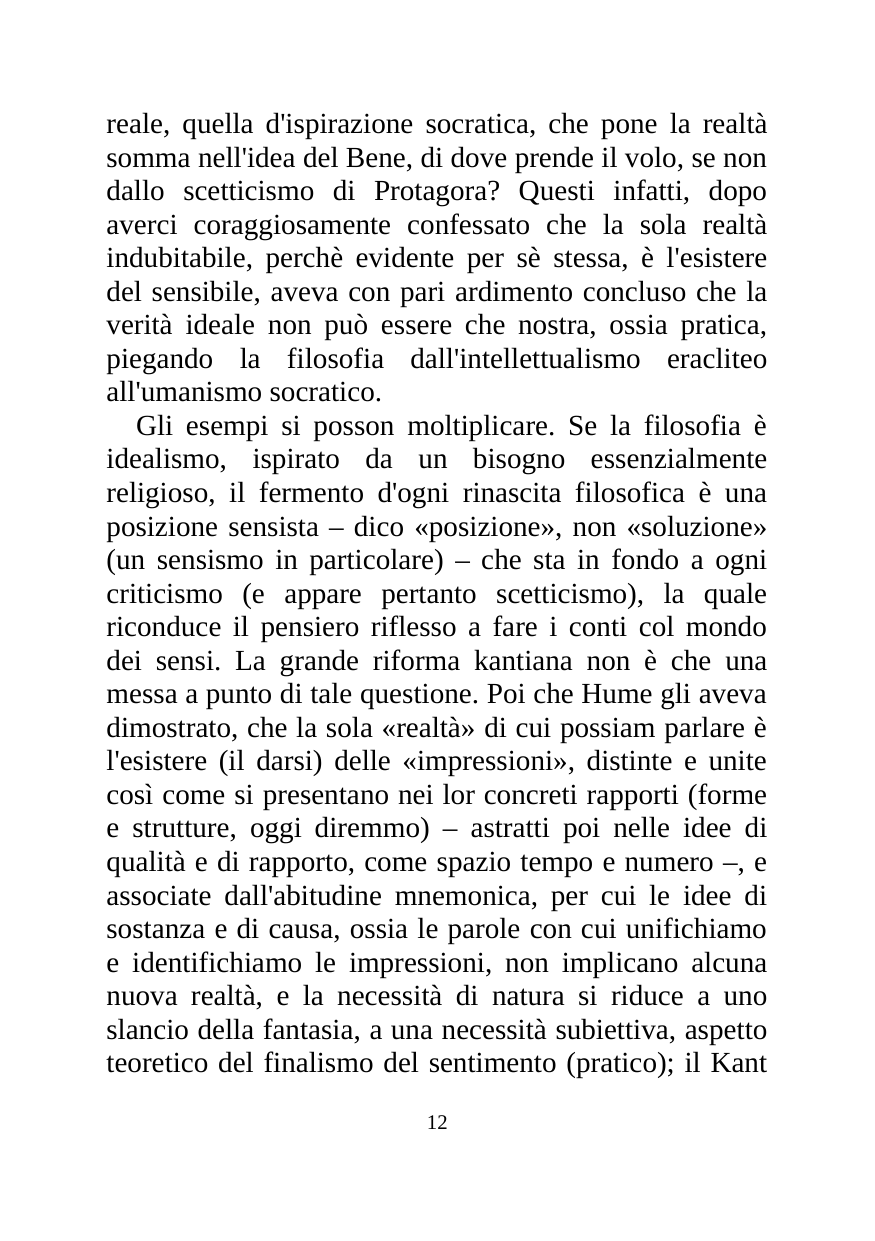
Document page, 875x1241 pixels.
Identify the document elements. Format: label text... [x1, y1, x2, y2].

text reale, quella d'ispirazione socratica, che pone la realtà somma nell'idea del Bene, di dove prende il volo, se non dallo scetticismo di Protagora? Questi infatti, dopo averci coraggiosamente confessato che la sola realtà indubitabile, perchè evidente per sè stessa, è l'esistere del sensibile, aveva con pari ardimento concluso che la verità ideale non può essere che nostra, ossia pratica, piegando la filosofia dall'intellettualismo eracliteo all'umanismo socratico. [106, 106, 768, 408]
text Gli esempi si posson moltiplicare. Se la filosofia è idealismo, ispirato da un bisogno essenzialmente religioso, il fermento d'ogni rinascita filosofica è una posizione sensista – dico «posizione», non «soluzione» (un sensismo in particolare) – che sta in fondo a ogni criticismo (e appare pertanto scetticismo), la quale riconduce il pensiero riflesso a fare i conti col mondo dei sensi. La grande riforma kantiana non è che una messa a punto di tale questione. Poi che Hume gli aveva dimostrato, che la sola «realtà» di cui possiam parlare è l'esistere (il darsi) delle «impressioni», distinte e unite così come si presentano nei lor concreti rapporti (forme e strutture, oggi diremmo) – astratti poi nelle idee di qualità e di rapporto, come spazio tempo e numero –, e associate dall'abitudine mnemonica, per cui le idee di sostanza e di causa, ossia le parole con cui unifichiamo e identifichiamo le impressioni, non implicano alcuna nuova realtà, e la necessità di natura si riduce a uno slancio della fantasia, a una necessità subiettiva, aspetto teoretico del finalismo del sentimento (pratico); il Kant [106, 408, 768, 1079]
